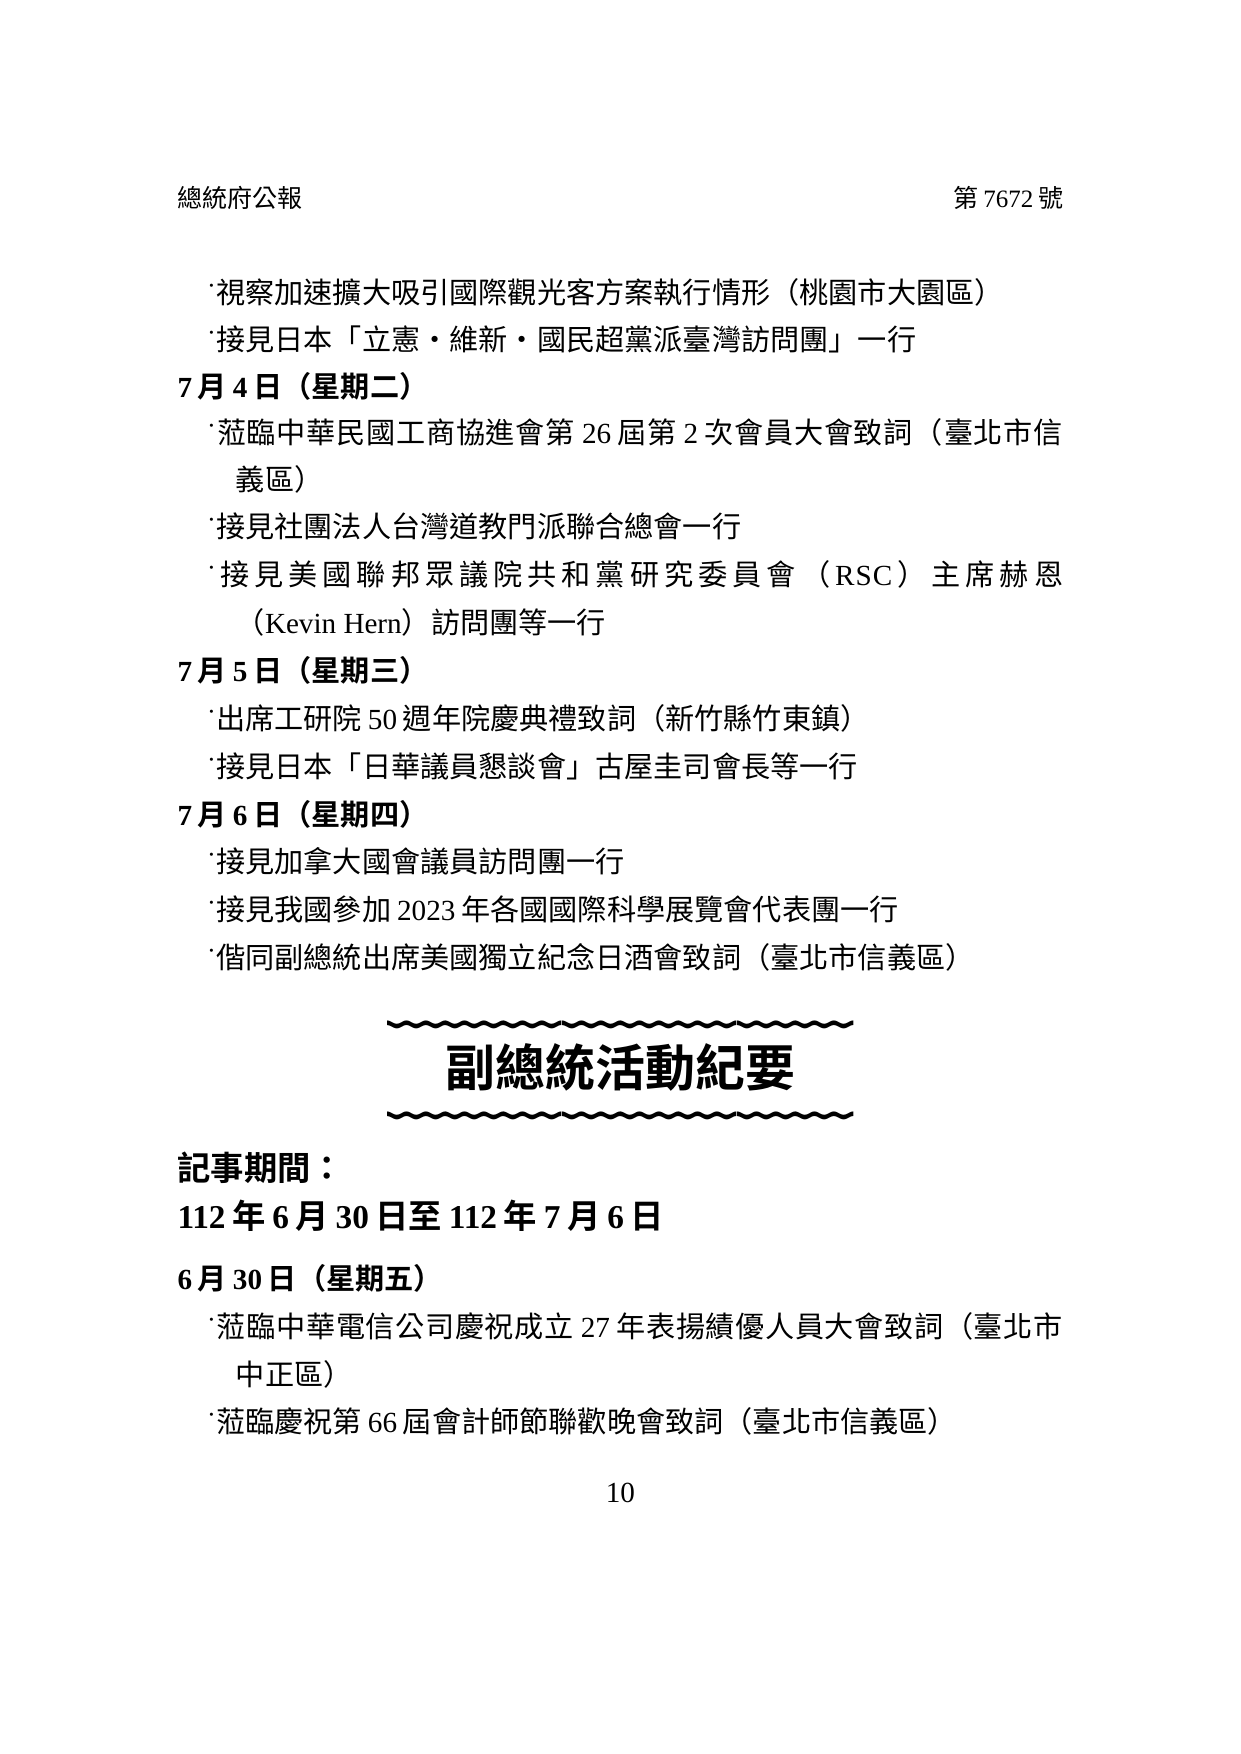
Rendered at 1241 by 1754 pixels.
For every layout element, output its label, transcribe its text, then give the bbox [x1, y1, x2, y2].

text 7月4日（星期二） [177, 359, 1063, 406]
text ˙蒞臨中華電信公司慶祝成立27年表揚績優人員大會致詞（臺北市中正區） [206, 1299, 1063, 1394]
text 副總統活動紀要 [177, 1028, 1063, 1101]
text 6月30日（星期五） [177, 1251, 1063, 1299]
text 112年6月30日至112年7月6日 [177, 1190, 1063, 1238]
text ˙接見社團法人台灣道教門派聯合總會一行 [206, 500, 1063, 547]
text ˙接見日本「立憲・維新・國民超黨派臺灣訪問團」一行 [206, 313, 1063, 359]
text ˙接見加拿大國會議員訪問團一行 [206, 834, 1063, 882]
text ˙蒞臨中華民國工商協進會第26屆第2次會員大會致詞（臺北市信義區） [206, 406, 1063, 500]
text ˙視察加速擴大吸引國際觀光客方案執行情形（桃園市大園區） [206, 266, 1063, 313]
text 7月5日（星期三） [177, 643, 1063, 691]
text ﹏﹏﹏﹏﹏﹏﹏﹏ [177, 1003, 1063, 1028]
text ˙偕同副總統出席美國獨立紀念日酒會致詞（臺北市信義區） [206, 930, 1063, 978]
text 7月6日（星期四） [177, 787, 1063, 834]
text ˙出席工研院50週年院慶典禮致詞（新竹縣竹東鎮） [206, 691, 1063, 739]
text ˙接見日本「日華議員懇談會」古屋圭司會長等一行 [206, 739, 1063, 787]
text ﹏﹏﹏﹏﹏﹏﹏﹏ [177, 1101, 1063, 1117]
text ˙接見美國聯邦眾議院共和黨研究委員會（RSC）主席赫恩（Kevin Hern）訪問團等一行 [206, 547, 1063, 643]
text ˙接見我國參加2023年各國國際科學展覽會代表團一行 [206, 882, 1063, 930]
text 記事期間： [177, 1142, 1063, 1190]
text ˙蒞臨慶祝第66屆會計師節聯歡晚會致詞（臺北市信義區） [206, 1394, 1063, 1442]
